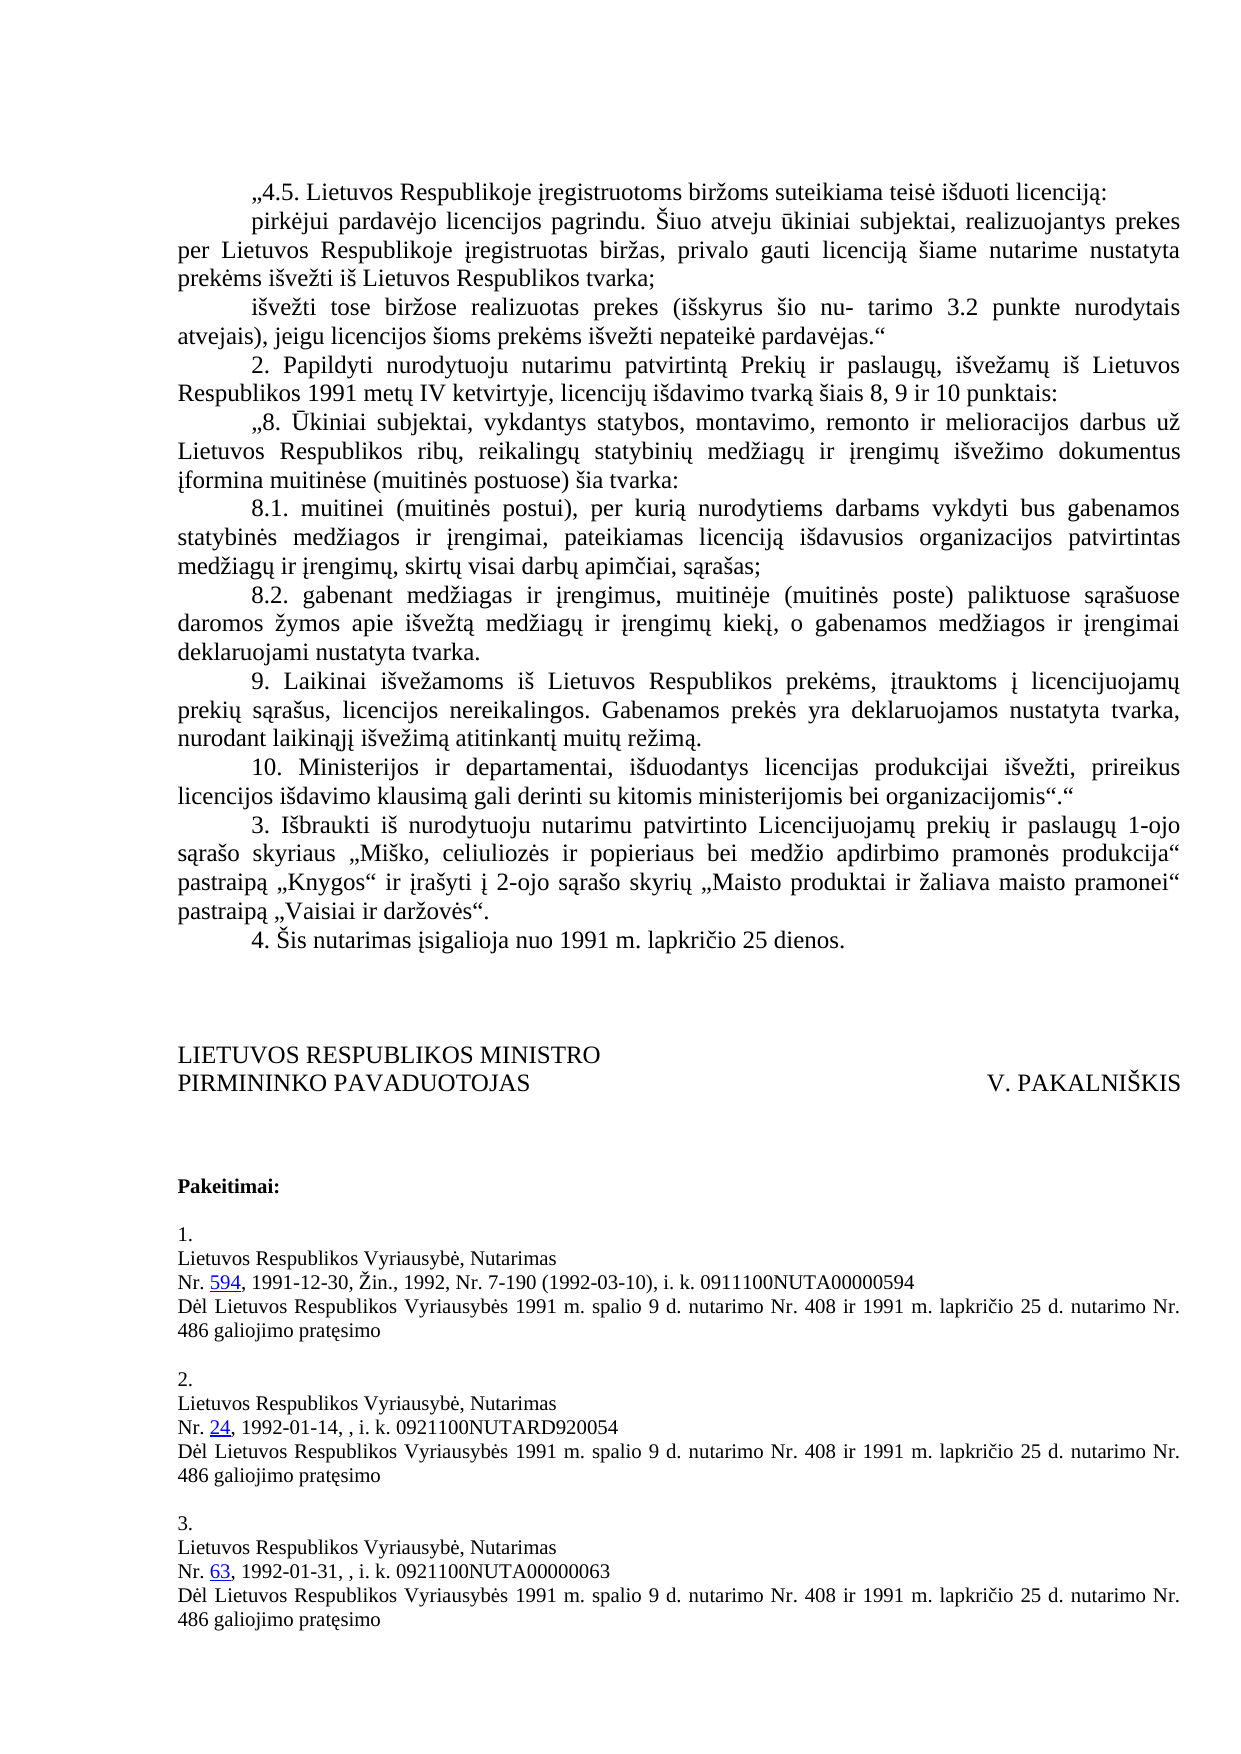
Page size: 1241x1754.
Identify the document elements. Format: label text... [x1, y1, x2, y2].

text pirkėjui pardavėjo licencijos pagrindu. Šiuo atveju ūkiniai subjektai, realizuojantys prekes per Lietuvos Respublikoje įregistruotas biržas, privalo gauti licenciją šiame nutarime nustatyta prekėms išvežti iš Lietuvos Respublikos tvarka; [177, 206, 1181, 292]
text „4.5. Lietuvos Respublikoje įregistruotoms biržoms suteikiama teisė išduoti licenciją: [177, 177, 1181, 206]
text Dėl Lietuvos Respublikos Vyriausybės 1991 m. spalio 9 d. nutarimo Nr. 408 ir 1991 m. lapkričio 25 d. nutarimo Nr. 486 galiojimo pratęsimo [177, 1583, 1181, 1631]
text PIRMININKO PAVADUOTOJAS V. PAKALNIŠKIS [177, 1068, 1181, 1097]
text Dėl Lietuvos Respublikos Vyriausybės 1991 m. spalio 9 d. nutarimo Nr. 408 ir 1991 m. lapkričio 25 d. nutarimo Nr. 486 galiojimo pratęsimo [177, 1439, 1181, 1487]
text LIETUVOS RESPUBLIKOS MINISTRO [177, 1040, 1181, 1068]
text Lietuvos Respublikos Vyriausybė, Nutarimas [177, 1535, 1181, 1559]
text 2. [177, 1367, 1181, 1391]
text Nr. 594, 1991-12-30, Žin., 1992, Nr. 7-190 (1992-03-10), i. k. 0911100NUTA00000594 [177, 1270, 1181, 1294]
text Pakeitimai: [177, 1174, 1181, 1198]
text 8.1. muitinei (muitinės postui), per kurią nurodytiems darbams vykdyti bus gabenamos statybinės medžiagos ir įrengimai, pateikiamas licenciją išdavusios organizacijos patvirtintas medžiagų ir įrengimų, skirtų visai darbų apimčiai, sąrašas; [177, 493, 1181, 580]
text 4. Šis nutarimas įsigalioja nuo 1991 m. lapkričio 25 dienos. [177, 925, 1181, 953]
text 1. [177, 1222, 1181, 1246]
text Lietuvos Respublikos Vyriausybė, Nutarimas [177, 1246, 1181, 1270]
text išvežti tose biržose realizuotas prekes (išskyrus šio nu- tarimo 3.2 punkte nurodytais atvejais), jeigu licencijos šioms prekėms išvežti nepateikė pardavėjas.“ [177, 292, 1181, 350]
text Lietuvos Respublikos Vyriausybė, Nutarimas [177, 1391, 1181, 1415]
text „8. Ūkiniai subjektai, vykdantys statybos, montavimo, remonto ir melioracijos darbus už Lietuvos Respublikos ribų, reikalingų statybinių medžiagų ir įrengimų išvežimo dokumentus įformina muitinėse (muitinės postuose) šia tvarka: [177, 407, 1181, 493]
text 8.2. gabenant medžiagas ir įrengimus, muitinėje (muitinės poste) paliktuose sąrašuose daromos žymos apie išvežtą medžiagų ir įrengimų kiekį, o gabenamos medžiagos ir įrengimai deklaruojami nustatyta tvarka. [177, 580, 1181, 666]
text 9. Laikinai išvežamoms iš Lietuvos Respublikos prekėms, įtrauktoms į licencijuojamų prekių sąrašus, licencijos nereikalingos. Gabenamos prekės yra deklaruojamos nustatyta tvarka, nurodant laikinąjį išvežimą atitinkantį muitų režimą. [177, 666, 1181, 752]
text 3. Išbraukti iš nurodytuoju nutarimu patvirtinto Licencijuojamų prekių ir paslaugų 1-ojo sąrašo skyriaus „Miško, celiuliozės ir popieriaus bei medžio apdirbimo pramonės produkcija“ pastraipą „Knygos“ ir įrašyti į 2-ojo sąrašo skyrių „Maisto produktai ir žaliava maisto pramonei“ pastraipą „Vaisiai ir daržovės“. [177, 810, 1181, 925]
text Nr. 63, 1992-01-31, , i. k. 0921100NUTA00000063 [177, 1559, 1181, 1583]
text 3. [177, 1511, 1181, 1535]
text Dėl Lietuvos Respublikos Vyriausybės 1991 m. spalio 9 d. nutarimo Nr. 408 ir 1991 m. lapkričio 25 d. nutarimo Nr. 486 galiojimo pratęsimo [177, 1294, 1181, 1342]
text Nr. 24, 1992-01-14, , i. k. 0921100NUTARD920054 [177, 1415, 1181, 1439]
text 2. Papildyti nurodytuoju nutarimu patvirtintą Prekių ir paslaugų, išvežamų iš Lietuvos Respublikos 1991 metų IV ketvirtyje, licencijų išdavimo tvarką šiais 8, 9 ir 10 punktais: [177, 350, 1181, 407]
text 10. Ministerijos ir departamentai, išduodantys licencijas produkcijai išvežti, prireikus licencijos išdavimo klausimą gali derinti su kitomis ministerijomis bei organizacijomis“.“ [177, 752, 1181, 810]
